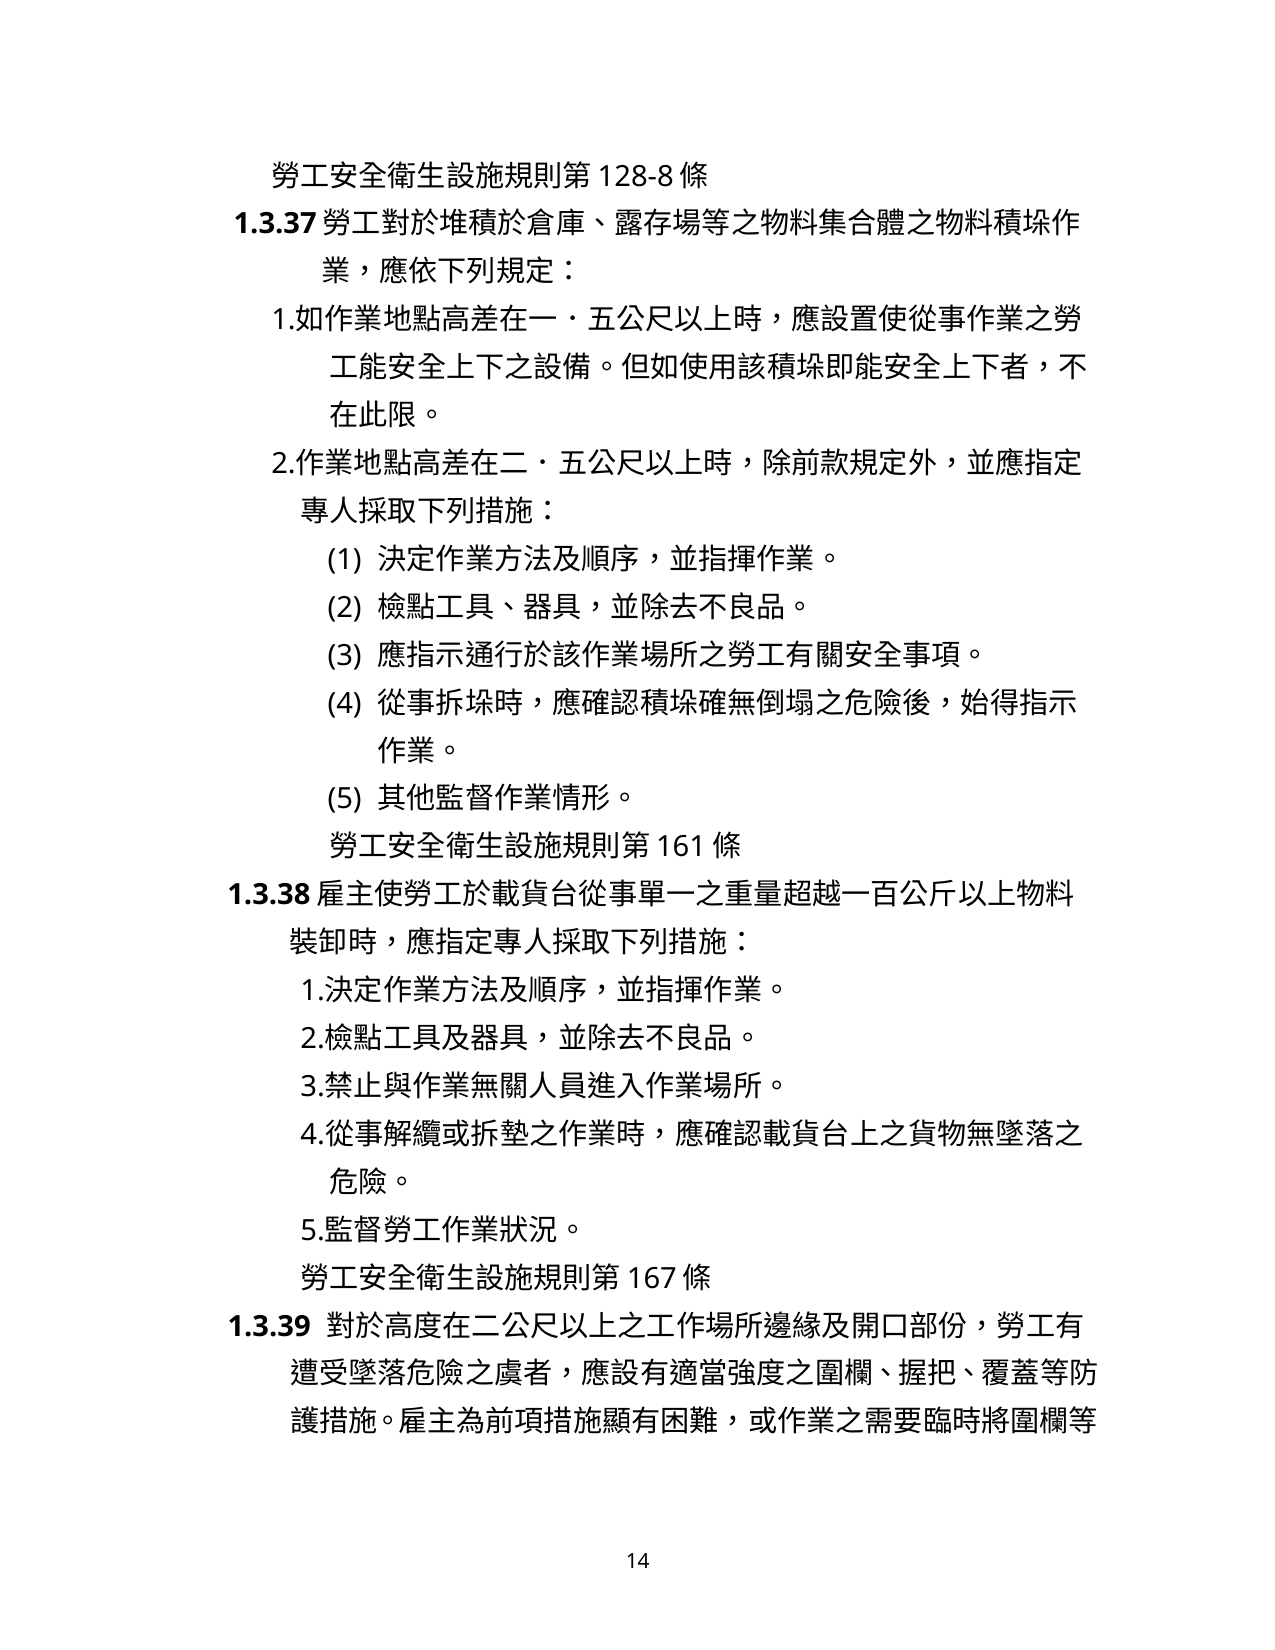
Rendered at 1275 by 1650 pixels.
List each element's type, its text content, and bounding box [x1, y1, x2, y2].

text 勞工安全衛生設施規則第128-8條 [177, 148, 1098, 196]
text 1.如作業地點高差在一．五公尺以上時，應設置使從事作業之勞工能安全上下之設備。但如使用該積垛即能安全上下者，不在此限。 [271, 291, 1098, 435]
list 決定作業方法及順序，並指揮作業。 [327, 531, 1098, 579]
text 2.檢點工具及器具，並除去不良品。 [271, 1010, 1098, 1058]
text 1.3.38雇主使勞工於載貨台從事單一之重量超越一百公斤以上物料裝卸時，應指定專人採取下列措施： [227, 866, 1098, 962]
list 其他監督作業情形。 [327, 771, 1098, 818]
text 3.禁止與作業無關人員進入作業場所。 [271, 1058, 1098, 1106]
text 1.3.37勞工對於堆積於倉庫、露存場等之物料集合體之物料積垛作 [177, 196, 1098, 243]
list 檢點工具、器具，並除去不良品。 [327, 579, 1098, 627]
text 勞工安全衛生設施規則第161條 [177, 818, 1098, 866]
list 應指示通行於該作業場所之勞工有關安全事項。 [327, 627, 1098, 675]
text 業，應依下列規定： [177, 243, 1098, 291]
text 1.決定作業方法及順序，並指揮作業。 [271, 962, 1098, 1010]
list 從事拆垛時，應確認積垛確無倒塌之危險後，始得指示作業。 [327, 675, 1098, 771]
text 勞工安全衛生設施規則第167條 [177, 1250, 1098, 1298]
text 5.監督勞工作業狀況。 [271, 1202, 1098, 1250]
text 2.作業地點高差在二．五公尺以上時，除前款規定外，並應指定專人採取下列措施： [271, 435, 1098, 531]
text 4.從事解纜或拆墊之作業時，應確認載貨台上之貨物無墜落之危險。 [300, 1106, 1098, 1202]
text 1.3.39 對於高度在二公尺以上之工作場所邊緣及開口部份，勞工有遭受墜落危險之虞者，應設有適當強度之圍欄、握把、覆蓋等防護措施。雇主為前項措施顯有困難，或作業之需要臨時將圍欄等 [227, 1298, 1098, 1441]
